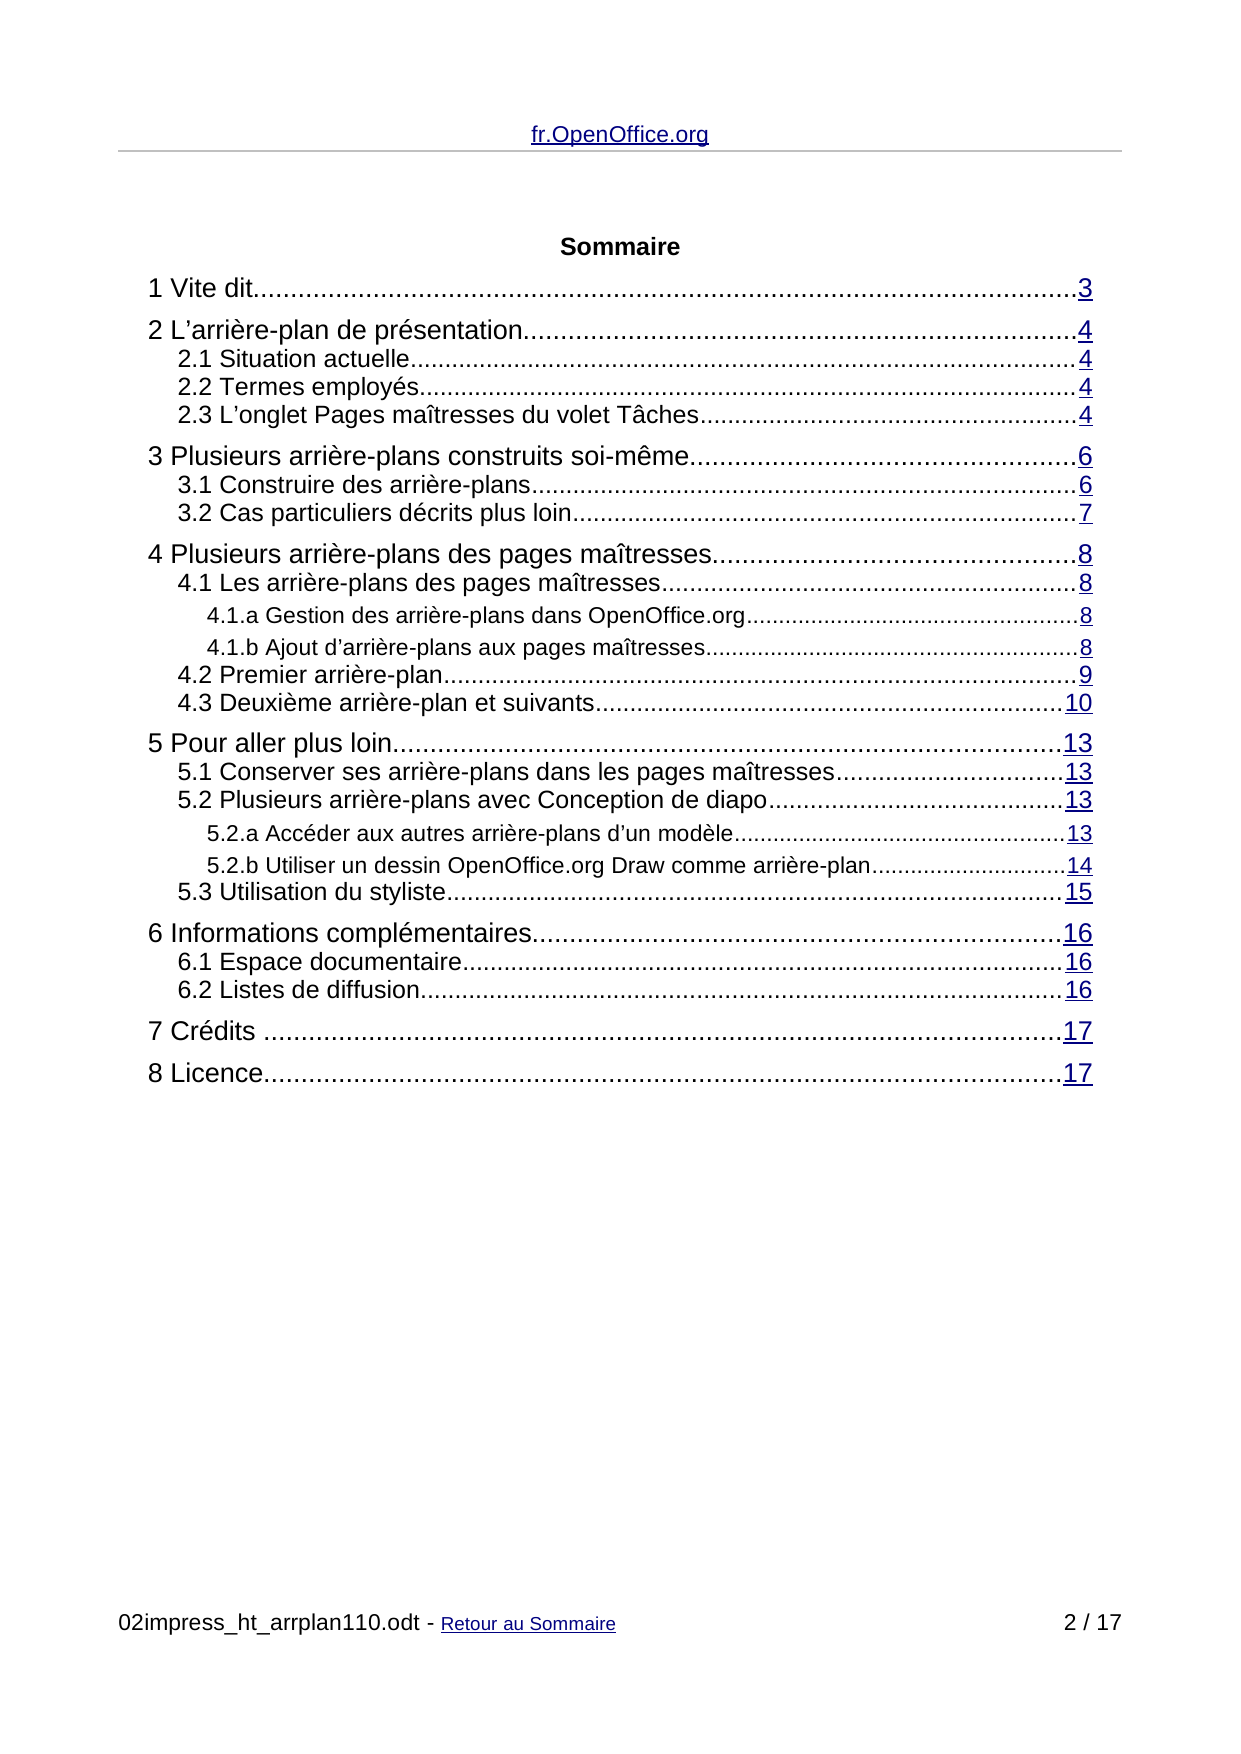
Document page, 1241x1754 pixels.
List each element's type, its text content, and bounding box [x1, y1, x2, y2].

text 5.2.b Utiliser un dessin OpenOffice.org Draw comme arrière-plan 14 [207, 852, 1093, 878]
text 3.2 Cas particuliers décrits plus loin 7 [177, 499, 1093, 527]
text 6.2 Listes de diffusion 16 [177, 976, 1093, 1004]
text 5.2.a Accéder aux autres arrière-plans d’un modèle 13 [207, 820, 1093, 846]
text 8 Licence 17 [148, 1058, 1093, 1088]
text 4.1.b Ajout d’arrière-plans aux pages maîtresses 8 [207, 634, 1093, 661]
text 2.3 L’onglet Pages maîtresses du volet Tâches 4 [177, 401, 1093, 429]
text 5.1 Conserver ses arrière-plans dans les pages maîtresses 13 [177, 758, 1093, 786]
text 5.3 Utilisation du styliste 15 [177, 878, 1093, 906]
text 3 Plusieurs arrière-plans construits soi-même 6 [148, 441, 1093, 471]
text 4.3 Deuxième arrière-plan et suivants 10 [177, 688, 1093, 717]
text 3.1 Construire des arrière-plans 6 [177, 471, 1093, 499]
text 1 Vite dit 3 [148, 273, 1093, 303]
text 4 Plusieurs arrière-plans des pages maîtresses 8 [148, 538, 1093, 568]
subtitle Sommaire [118, 233, 1122, 261]
text 2.2 Termes employés 4 [177, 373, 1093, 401]
text 2 L’arrière-plan de présentation 4 [148, 315, 1093, 345]
text 4.1.a Gestion des arrière-plans dans OpenOffice.org 8 [207, 602, 1093, 628]
text 7 Crédits 17 [148, 1016, 1093, 1046]
text 6.1 Espace documentaire 16 [177, 948, 1093, 976]
text 5.2 Plusieurs arrière-plans avec Conception de diapo 13 [177, 786, 1093, 814]
text 5 Pour aller plus loin 13 [148, 728, 1093, 758]
text 4.1 Les arrière-plans des pages maîtresses 8 [177, 568, 1093, 597]
text 6 Informations complémentaires 16 [148, 918, 1093, 948]
text 2.1 Situation actuelle 4 [177, 345, 1093, 373]
text 4.2 Premier arrière-plan 9 [177, 661, 1093, 688]
